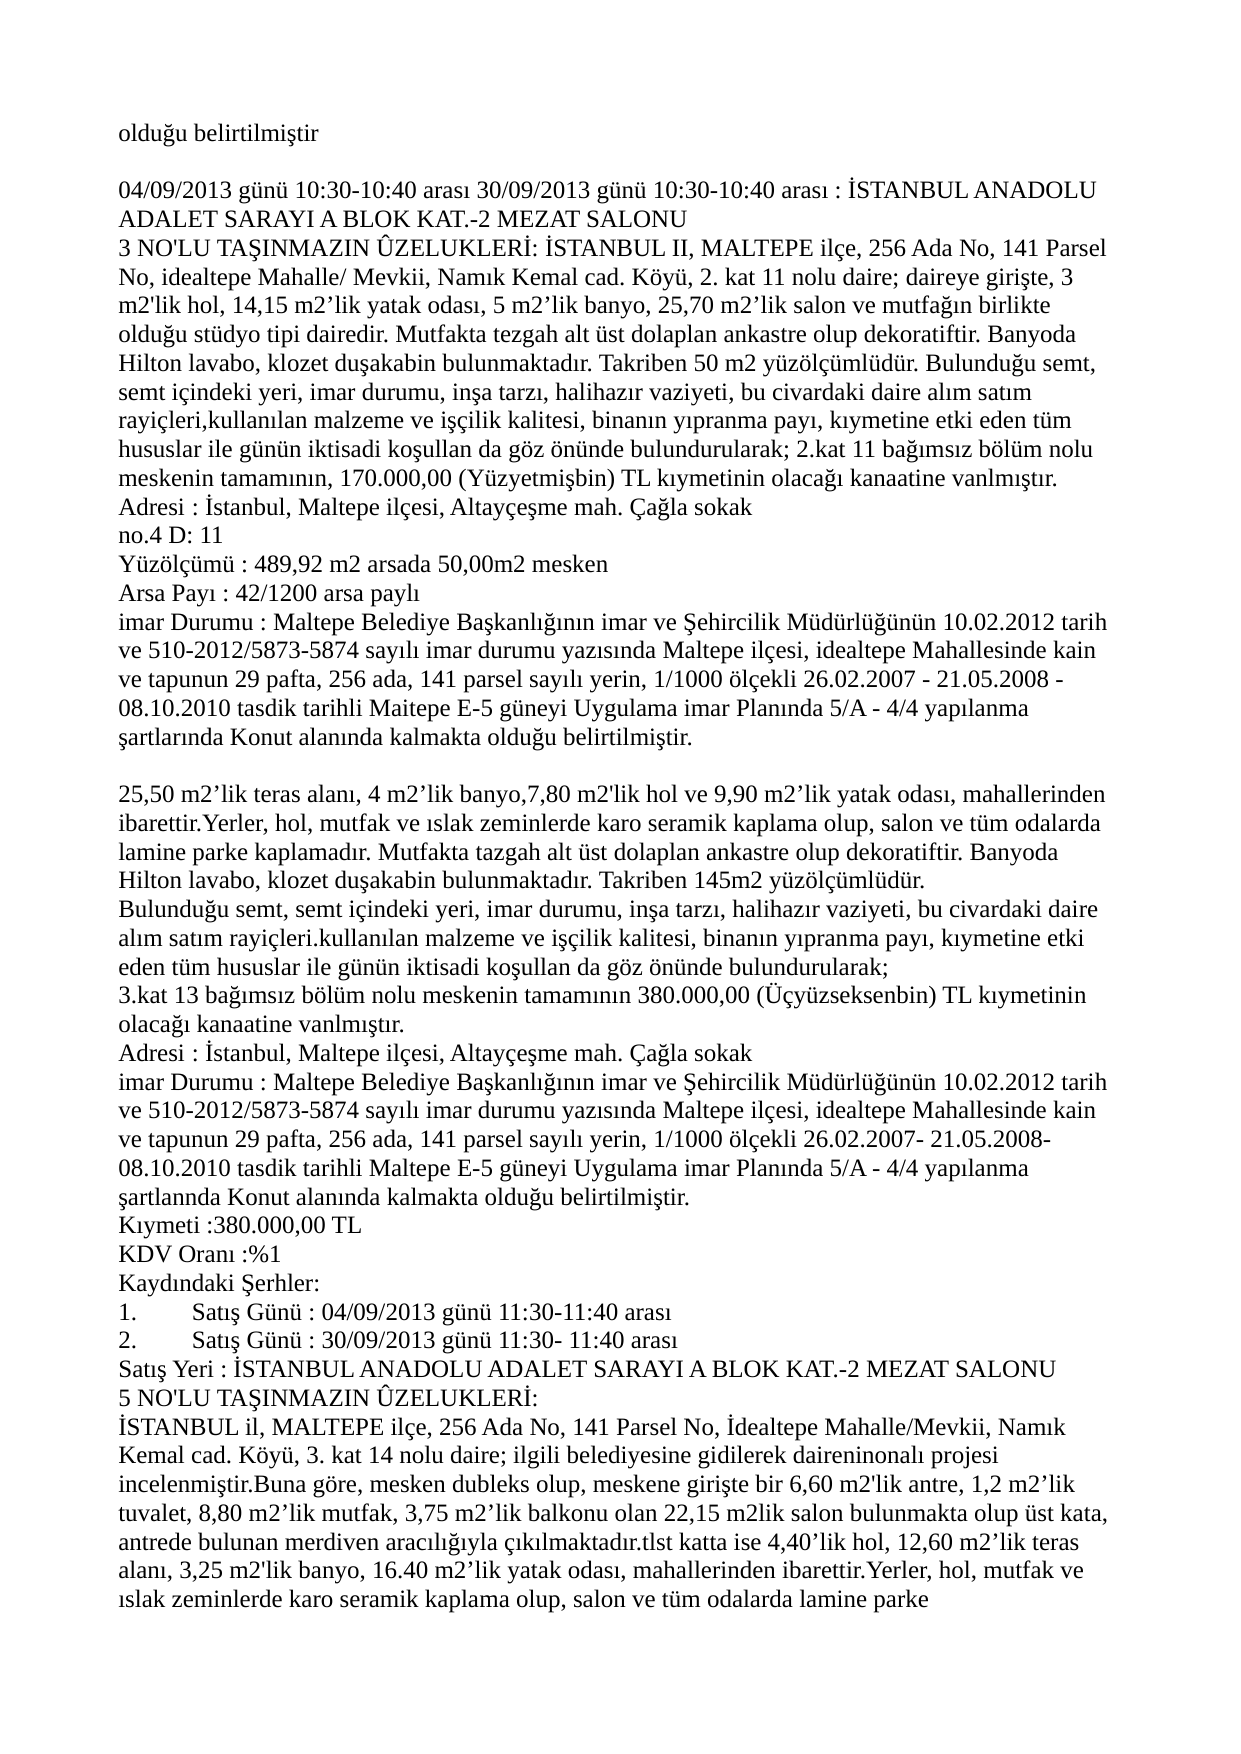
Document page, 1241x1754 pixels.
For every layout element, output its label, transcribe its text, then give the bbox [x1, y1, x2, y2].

text İSTANBUL il, MALTEPE ilçe, 256 Ada No, 141 Parsel No, İdealtepe Mahalle/Mevkii, Namık Kemal cad. Köyü, 3. kat 14 nolu daire; ilgili belediyesine gidilerek daireninonalı projesi incelenmiştir.Buna göre, mesken dubleks olup, meskene girişte bir 6,60 m2'lik antre, 1,2 m2’lik tuvalet, 8,80 m2’lik mutfak, 3,75 m2’lik balkonu olan 22,15 m2lik salon bulunmakta olup üst kata, antrede bulunan merdiven aracılığıyla çıkılmaktadır.tlst katta ise 4,40’lik hol, 12,60 m2’lik teras alanı, 3,25 m2'lik banyo, 16.40 m2’lik yatak odası, mahallerinden ibarettir.Yerler, hol, mutfak ve ıslak zeminlerde karo seramik kapla­ma olup, salon ve tüm odalarda lamine parke [118, 1412, 1122, 1613]
text olduğu belirtilmiştir [118, 118, 1122, 147]
text Adresi : İstanbul, Maltepe ilçesi, Altayçeşme mah. Çağla sokak [118, 492, 1122, 521]
text Satış Yeri : İSTANBUL ANADOLU ADALET SARAYI A BLOK KAT.-2 MEZAT SALONU [118, 1354, 1122, 1383]
text imar Durumu : Maltepe Belediye Başkanlığının imar ve Şehircilik Müdürlüğünün 10.02.2012 tarih ve 510-2012/5873-5874 sayılı imar durumu yazısında Maltepe ilçesi, idealtepe Mahallesinde kain ve tapunun 29 pafta, 256 ada, 141 parsel sayılı yerin, 1/1000 ölçekli 26.02.2007 - 21.05.2008 - 08.10.2010 tasdik tarihli Maitepe E-5 güneyi Uygulama imar Planında 5/A - 4/4 yapılanma şartlarında Konut alanında kalmakta olduğu belirtilmiştir. [118, 607, 1122, 751]
text Bulunduğu semt, semt içindeki yeri, imar durumu, inşa tarzı, halihazır vaziyeti, bu civardaki daire alım satım rayiçleri.kullanılan malzeme ve işçilik kalitesi, binanın yıpran­ma payı, kıymetine etki eden tüm hususlar ile günün iktisadi koşullan da göz önünde bulundurularak; [118, 894, 1122, 981]
text 3 NO'LU TAŞINMAZIN ÛZELUKLERİ: İSTANBUL II, MALTEPE ilçe, 256 Ada No, 141 Parsel No, idealtepe Mahalle/ Mevkii, Namık Kemal cad. Köyü, 2. kat 11 nolu daire; dair­eye girişte, 3 m2'lik hol, 14,15 m2’lik yatak odası, 5 m2’lik banyo, 25,70 m2’lik salon ve mutfağın birlikte olduğu stüdyo tipi dairedir. Mutfakta tezgah alt üst dolaplan ankas­tre olup dekoratiftir. Banyoda Hilton lavabo, klozet duşakabin bulunmaktadır. Takriben 50 m2 yüzölçümlüdür. Bulunduğu semt, semt içindeki yeri, imar durumu, inşa tarzı, halihazır vaziyeti, bu civardaki daire alım satım rayiçleri,kullanılan malzeme ve işçilik kalitesi, binanın yıpranma payı, kıymetine etki eden tüm hususlar ile günün iktisadi koşullan da göz önünde bulundurularak; 2.kat 11 bağımsız bölüm nolu meskenin tamamının, 170.000,00 (Yüzyetmişbin) TL kıymetinin olacağı kanaatine vanlmıştır. [118, 233, 1122, 492]
text 3.kat 13 bağımsız bölüm nolu meskenin tamamının 380.000,00 (Üçyüzseksenbin) TL kıymetinin olacağı kanaatine vanlmıştır. [118, 981, 1122, 1038]
text Kaydındaki Şerhler: [118, 1268, 1122, 1297]
text Kıymeti :380.000,00 TL [118, 1211, 1122, 1239]
text 2. Satış Günü : 30/09/2013 günü 11:30- 11:40 arası [118, 1326, 1122, 1354]
text no.4 D: 11 [118, 521, 1122, 549]
text 1. Satış Günü : 04/09/2013 günü 11:30-11:40 arası [118, 1297, 1122, 1326]
text 04/09/2013 günü 10:30-10:40 arası 30/09/2013 günü 10:30-10:40 arası : İSTANBUL ANADOLU ADALET SARAYI A BLOK KAT.-2 MEZAT SALONU [118, 176, 1122, 233]
text 5 NO'LU TAŞINMAZIN ÛZELUKLERİ: [118, 1383, 1122, 1412]
text Yüzölçümü : 489,92 m2 arsada 50,00m2 mesken [118, 549, 1122, 578]
text Adresi : İstanbul, Maltepe ilçesi, Altayçeşme mah. Çağla sokak [118, 1038, 1122, 1067]
text imar Durumu : Maltepe Belediye Başkanlığının imar ve Şehircilik Müdürlüğünün 10.02.2012 tarih ve 510-2012/5873-5874 sayılı imar durumu yazısında Maltepe ilçesi, idealtepe Mahallesinde kain ve tapunun 29 pafta, 256 ada, 141 parsel sayılı yerin, 1/1000 ölçekli 26.02.2007- 21.05.2008-08.10.2010 tasdik tar­ihli Maltepe E-5 güneyi Uygulama imar Planında 5/A - 4/4 yapılanma şartlannda Konut alanında kalmakta olduğu belirtilmiştir. [118, 1067, 1122, 1211]
text KDV Oranı :%1 [118, 1239, 1122, 1268]
text Arsa Payı : 42/1200 arsa paylı [118, 578, 1122, 607]
text 25,50 m2’lik teras alanı, 4 m2’lik banyo,7,80 m2'lik hol ve 9,90 m2’lik yatak odası, mahallerinden ibarettir.Yerler, hol, mutfak ve ıslak zeminlerde karo seramik kaplama olup, salon ve tüm odalarda lamine parke kaplamadır. Mutfakta tazgah alt üst dolaplan ankastre olup dekoratiftir. Banyoda Hilton lavabo, klozet duşakabin bulunmaktadır. Takriben 145m2 yüzölçümlüdür. [118, 779, 1122, 894]
